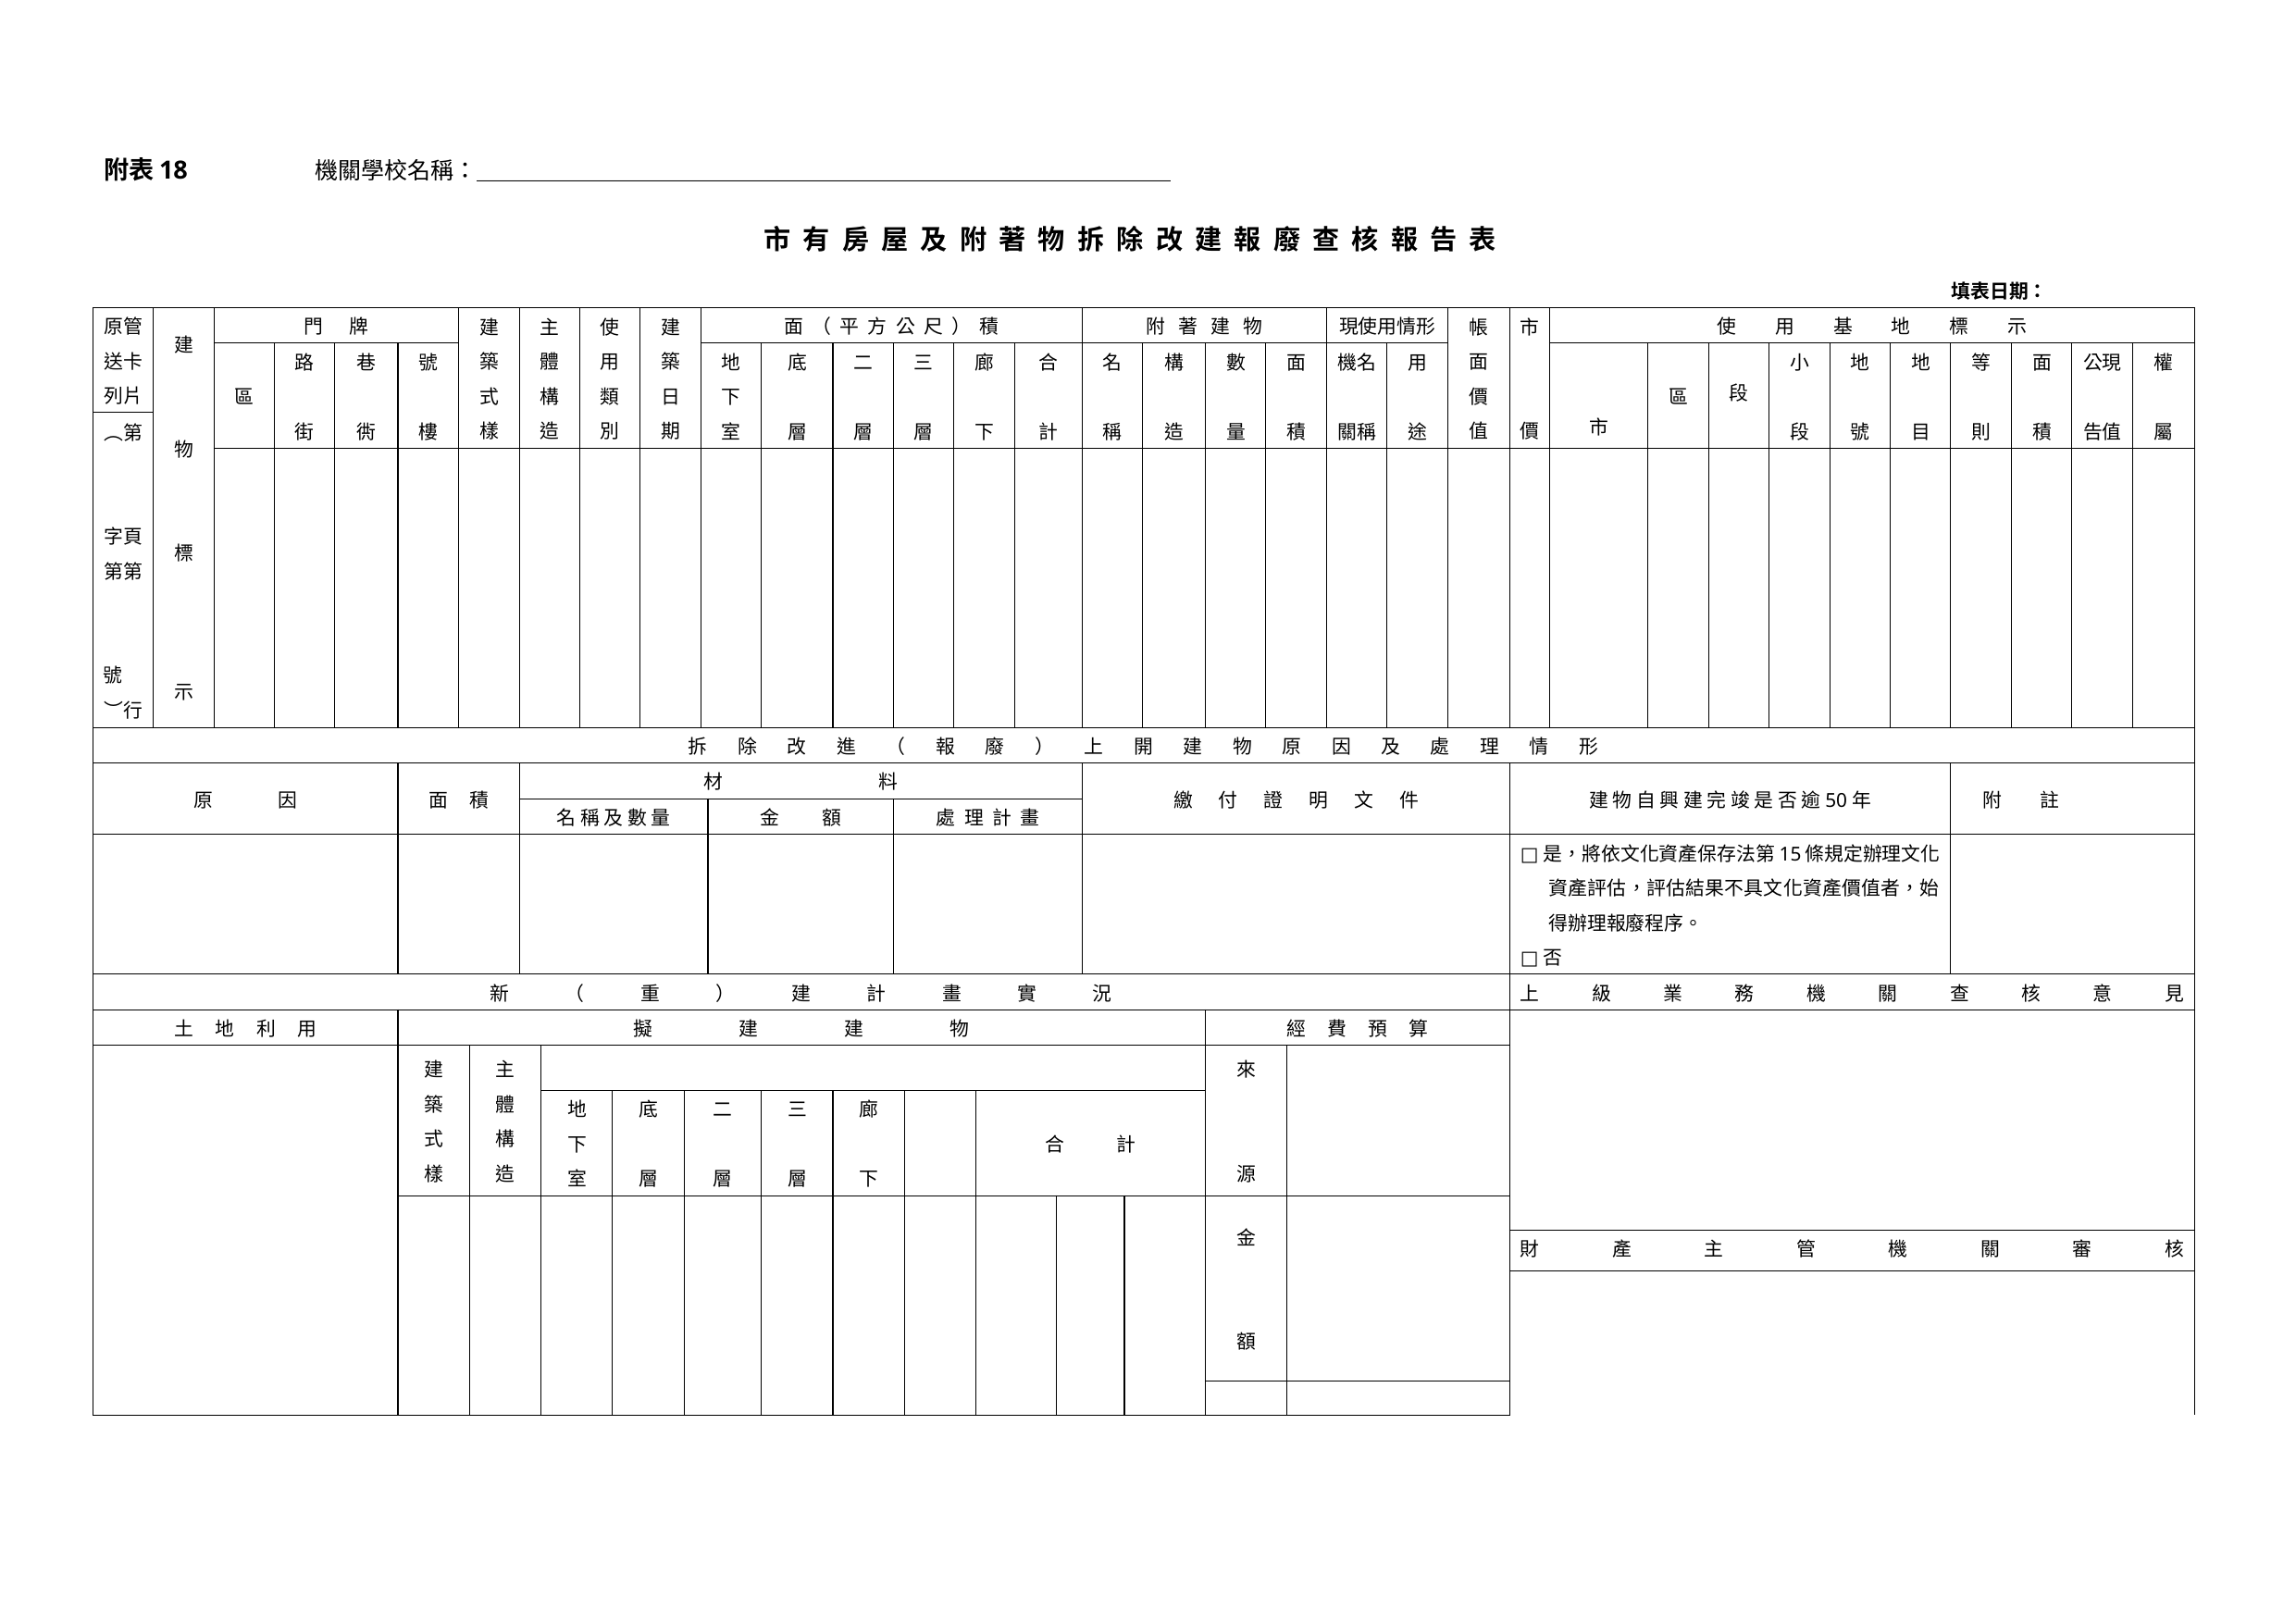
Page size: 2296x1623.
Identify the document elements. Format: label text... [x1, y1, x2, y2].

table_cell [1448, 449, 1509, 727]
table_header 現使用情形 [1327, 308, 1447, 342]
table_cell [1510, 1271, 1810, 1345]
table_cell [1769, 449, 1830, 727]
table_cell 構 造 [1143, 343, 1205, 448]
table_cell [834, 449, 893, 727]
table_cell [1057, 1196, 1123, 1415]
table_header 使 用 基 地 標 示 [1550, 308, 2194, 342]
table_cell [1510, 1010, 2194, 1230]
table_header 建 築 日 期 [640, 308, 701, 448]
text 填表日期： [104, 272, 2156, 307]
table_cell 地 號 [1831, 343, 1890, 448]
table_cell [459, 449, 519, 727]
table_cell [2011, 1271, 2194, 1345]
table_cell 三 層 [762, 1091, 832, 1196]
table_cell [894, 835, 1082, 973]
table_cell [2012, 449, 2071, 727]
table_cell [1951, 835, 2194, 973]
table_cell [335, 449, 397, 727]
table_cell 建 築 式 樣 [399, 1046, 469, 1196]
table_header 主 體 構 造 [520, 308, 579, 448]
table_cell [580, 449, 639, 727]
table_cell 拆 除 改 進 （ 報 廢 ） 上 開 建 物 原 因 及 處 理 情 形 [93, 728, 2194, 762]
table_cell [2011, 1345, 2194, 1415]
table_header 帳 面 價 值 [1448, 308, 1509, 448]
table_header 面 （ 平 方 公 尺 ） 積 [701, 308, 1082, 342]
table_cell [1951, 449, 2011, 727]
table_cell 地 下 室 [541, 1091, 612, 1196]
table_cell 面 積 [2012, 343, 2071, 448]
table_cell [613, 1196, 684, 1415]
table_cell 合 計 [1015, 343, 1082, 448]
table_cell [399, 1196, 469, 1415]
table_cell 號 樓 [399, 343, 458, 448]
table_cell [1891, 449, 1950, 727]
table_cell 建 物 自 興 建 完 竣 是 否 逾 50 年 [1510, 763, 1950, 834]
table_cell 廊 下 [954, 343, 1014, 448]
table_header 原管 送卡 列片 [93, 308, 153, 412]
table_cell 用 途 [1387, 343, 1447, 448]
table_cell [1143, 449, 1205, 727]
table_header 使 用 類 別 [580, 308, 639, 448]
table_cell [399, 835, 519, 973]
table_cell 擬 建 建 物 [399, 1010, 1205, 1045]
table_cell [1648, 449, 1708, 727]
table_cell 廊 下 [834, 1091, 904, 1196]
table_cell 區 [1648, 343, 1708, 448]
table_cell [709, 835, 893, 973]
table_cell [1387, 449, 1447, 727]
table_cell 二 層 [834, 343, 893, 448]
table_cell [1287, 1381, 1509, 1415]
table_cell 底 層 [762, 343, 832, 448]
table_cell [701, 449, 761, 727]
table_cell [1266, 449, 1326, 727]
table_header 門 牌 [215, 308, 458, 342]
table_cell ︵第 字頁 第第 號 ︶行 [93, 413, 153, 727]
table_cell [1810, 1345, 2011, 1415]
table_cell 權 屬 [2133, 343, 2194, 448]
table_cell [520, 449, 579, 727]
table_cell 路 街 [275, 343, 334, 448]
table_cell [275, 449, 334, 727]
table_cell 土 地 利 用 [93, 1010, 397, 1045]
table_cell [894, 449, 953, 727]
table_cell [2133, 449, 2194, 727]
table_cell [470, 1196, 540, 1415]
table_cell 三 層 [894, 343, 953, 448]
table_cell [1831, 449, 1890, 727]
table_cell 名 稱 及 數 量 [520, 799, 707, 834]
table_cell [93, 835, 397, 973]
table_cell [1206, 1381, 1286, 1415]
table_cell 區 [215, 343, 274, 448]
table_cell □ 是，將依文化資產保存法第15條規定辦理文化資產評估，評估結果不具文化資產價值者，始得辦理報廢程序。 □ 否 [1510, 835, 1950, 973]
table_cell 金 額 [1206, 1196, 1286, 1381]
table_cell [93, 1046, 397, 1415]
table_cell [399, 449, 458, 727]
text 市 有 房 屋 及 附 著 物 拆 除 改 建 報 廢 查 核 報 告 表 [104, 203, 2156, 272]
text 附表18 機關學校名稱：＿＿＿＿＿＿＿＿＿＿＿＿＿＿＿＿＿＿＿＿＿＿＿＿＿＿＿＿＿＿ [104, 133, 2156, 203]
table_cell 市 [1550, 343, 1647, 448]
table_cell 面 積 [1266, 343, 1326, 448]
table_cell [1709, 449, 1769, 727]
table_cell 底 層 [613, 1091, 684, 1196]
table_cell 繳 付 證 明 文 件 [1083, 763, 1509, 834]
table_cell [1810, 1271, 2011, 1345]
table_header 附 著 建 物 [1083, 308, 1326, 342]
table_cell [1510, 449, 1549, 727]
table_header 建 築 式 樣 [459, 308, 519, 448]
table_cell [520, 835, 707, 973]
table_cell 地 下 室 [701, 343, 761, 448]
table_cell [685, 1196, 761, 1415]
table_cell 二 層 [685, 1091, 761, 1196]
table_cell [215, 449, 274, 727]
table_cell 名 稱 [1083, 343, 1142, 448]
table_cell [1125, 1196, 1205, 1415]
table_cell 數 量 [1206, 343, 1265, 448]
table_cell 來 源 [1206, 1046, 1286, 1196]
table_cell 小 段 [1769, 343, 1830, 448]
table_cell 原 因 [93, 763, 397, 834]
table_cell 段 [1709, 343, 1769, 448]
table_cell 主 體 構 造 [470, 1046, 540, 1196]
table_cell [1327, 449, 1386, 727]
table_cell [1083, 835, 1509, 973]
table_cell [541, 1196, 612, 1415]
table_cell [954, 449, 1014, 727]
table_cell [976, 1196, 1056, 1415]
table_cell [640, 449, 701, 727]
table_cell [1550, 449, 1647, 727]
table_cell [1015, 449, 1082, 727]
table_cell [541, 1046, 1205, 1090]
table_cell 等 則 [1951, 343, 2011, 448]
table_cell 附 註 [1951, 763, 2194, 834]
table_cell [1206, 449, 1265, 727]
table_cell [905, 1196, 975, 1415]
table_cell [905, 1091, 975, 1196]
table_cell [762, 449, 832, 727]
table_cell 機名 關稱 [1327, 343, 1386, 448]
table_cell [762, 1196, 832, 1415]
table_cell 處 理 計 畫 [894, 799, 1082, 834]
table_cell [1083, 449, 1142, 727]
table_header 建 物 標 示 [154, 308, 214, 727]
table_cell 巷 衖 [335, 343, 397, 448]
table_cell 公現 告值 [2072, 343, 2132, 448]
table_cell 財產主管機關審核 [1510, 1231, 2194, 1270]
table_cell [834, 1196, 904, 1415]
table_cell 材 料 [520, 763, 1082, 799]
table_cell 面 積 [399, 763, 519, 834]
table_cell 上級業務機關查核意見 [1510, 974, 2194, 1010]
table_cell [1287, 1196, 1509, 1381]
table_header 市 價 [1510, 308, 1549, 448]
table_cell [2072, 449, 2132, 727]
table_cell [1287, 1046, 1509, 1196]
table_cell [1510, 1345, 1810, 1415]
table_cell 合 計 [976, 1091, 1205, 1196]
table_cell 新 （ 重 ） 建 計 畫 實 況 [93, 974, 1509, 1010]
table_cell 經 費 預 算 [1206, 1010, 1509, 1045]
table_cell 地 目 [1891, 343, 1950, 448]
table_cell 金 額 [709, 799, 893, 834]
